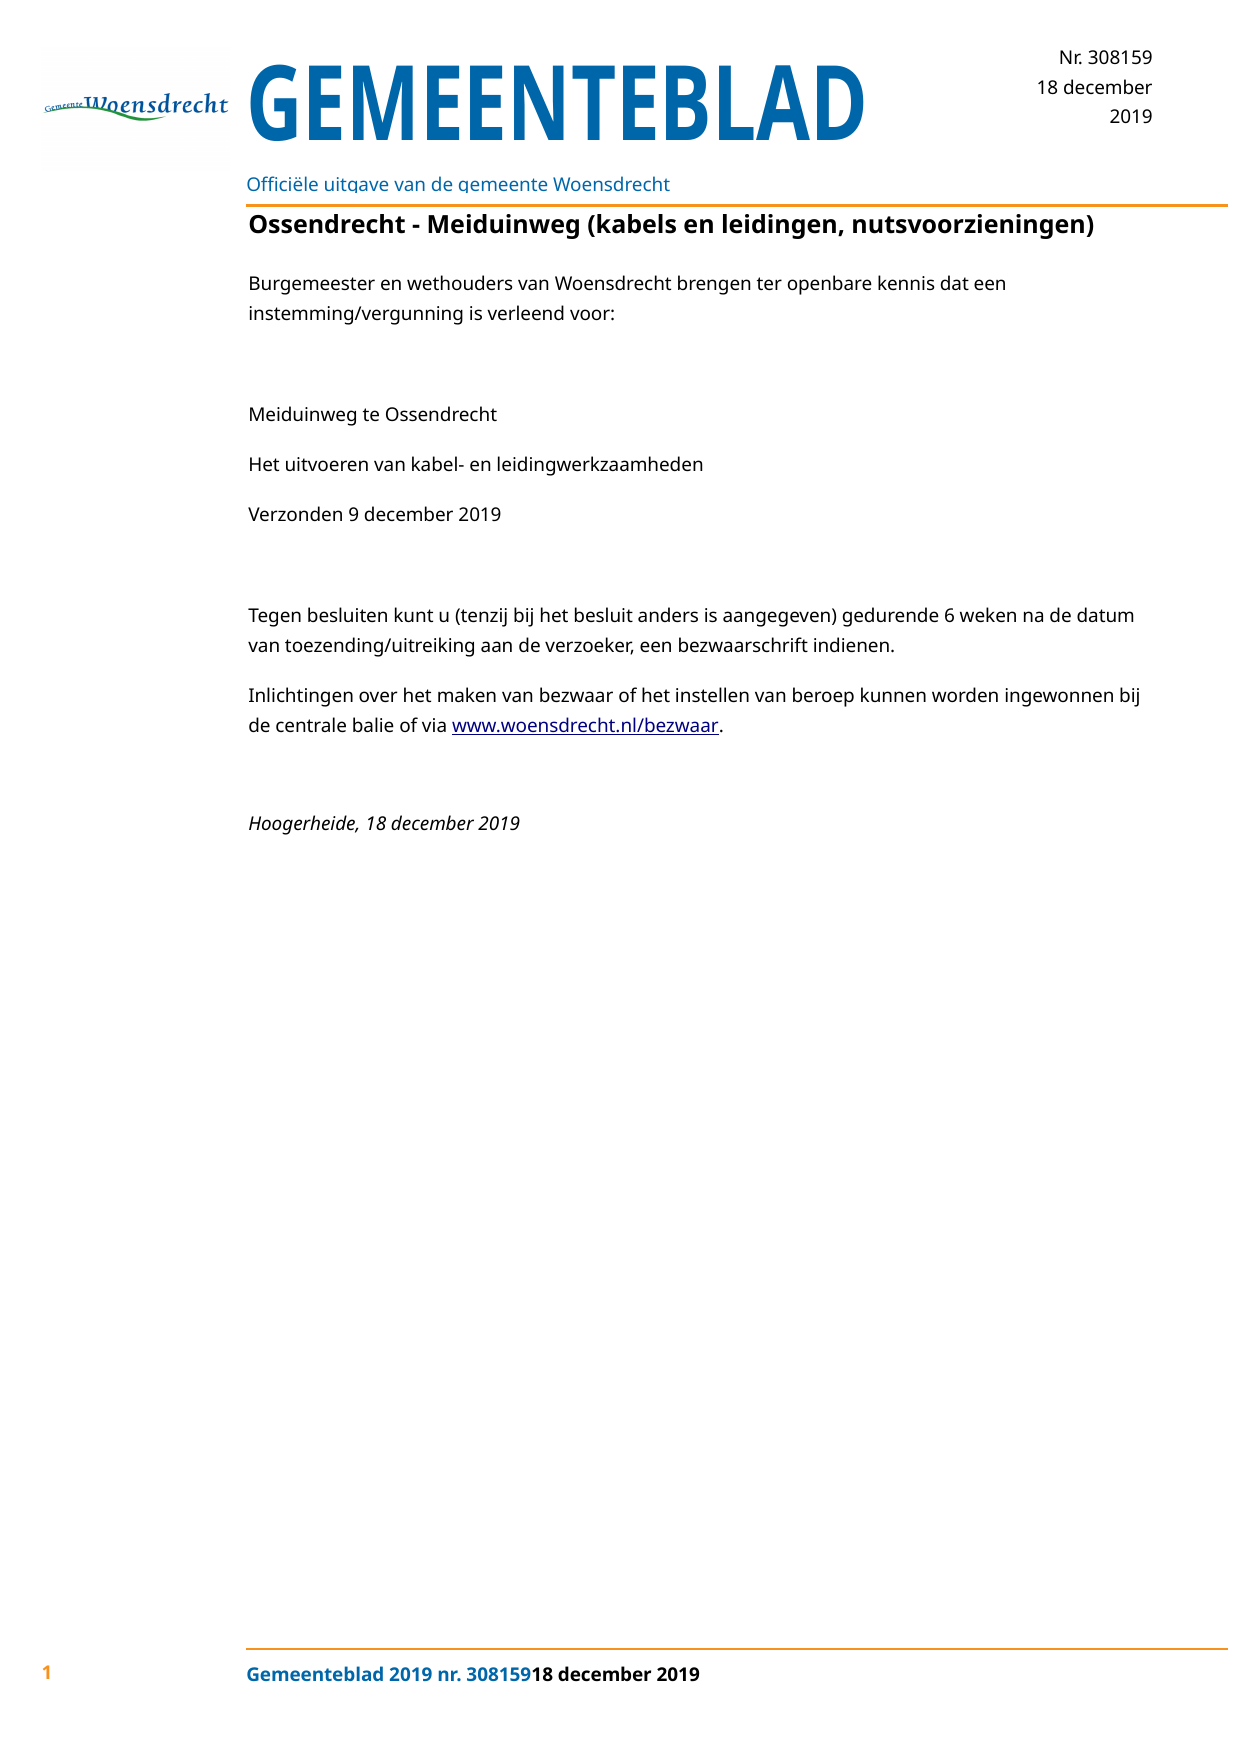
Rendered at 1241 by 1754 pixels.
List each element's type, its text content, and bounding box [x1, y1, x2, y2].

text Inlichtingen over het maken van bezwaar of het instellen van beroep kunnen worden ingewonnen bij de centrale balie of via www.woensdrecht.nl/bezwaar. [248, 682, 1152, 738]
text Het uitvoeren van kabel- en leidingwerkzaamheden [248, 451, 1152, 477]
text Burgemeester en wethouders van Woensdrecht brengen ter openbare kennis dat een instemming/vergunning is verleend voor: [248, 270, 1152, 326]
text Verzonden 9 december 2019 [248, 502, 1152, 527]
text Ossendrecht - Meiduinweg (kabels en leidingen, nutsvoorzieningen) [248, 207, 1152, 241]
picture [41, 47, 231, 172]
text Meiduinweg te Ossendrecht [248, 401, 1152, 426]
text Hoogerheide, 18 december 2019 [248, 810, 1152, 836]
text Tegen besluiten kunt u (tenzij bij het besluit anders is aangegeven) gedurende 6 weken na de datum van toezending/uitreiking aan de verzoeker, een bezwaarschrift indienen. [248, 602, 1152, 658]
